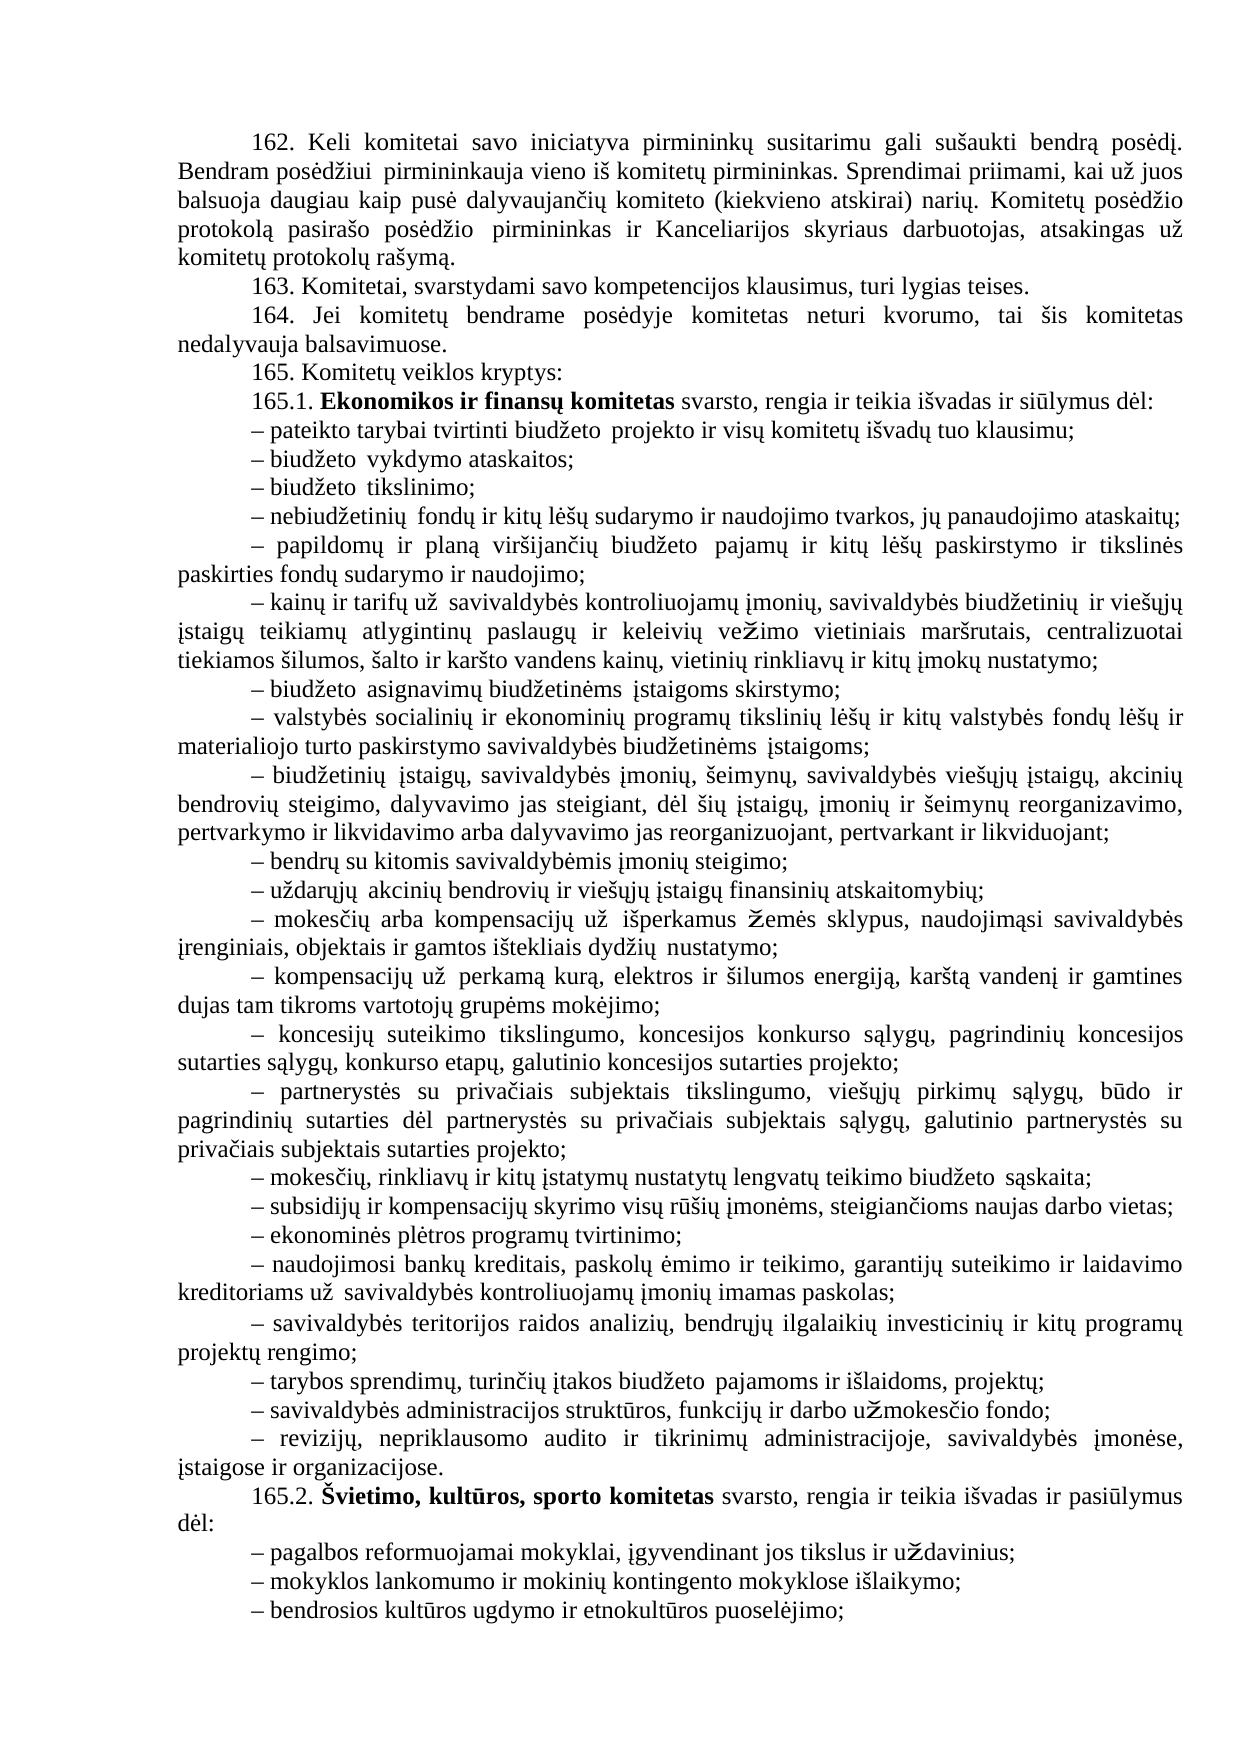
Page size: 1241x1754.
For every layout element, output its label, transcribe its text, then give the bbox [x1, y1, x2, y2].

text 164. Jei komitetų bendrame posėdyje komitetas neturi kvorumo, tai šis komitetas nedalyvauja balsavimuose. [177, 300, 1183, 357]
text – valstybės socialinių ir ekonominių programų tikslinių lėšų ir kitų valstybės fondų lėšų ir materialiojo turto paskirstymo savivaldybės biudžetinėms įstaigoms; [177, 702, 1183, 760]
text – partnerystės su privačiais subjektais tikslingumo, viešųjų pirkimų sąlygų, būdo ir pagrindinių sutarties dėl partnerystės su privačiais subjektais sąlygų, galutinio partnerystės su privačiais subjektais sutarties projekto; [177, 1076, 1183, 1162]
text – tarybos sprendimų, turinčių įtakos biudžeto pajamoms ir išlaidoms, projektų; [177, 1366, 1183, 1395]
text – kompensacijų už perkamą kurą, elektros ir šilumos energiją, karštą vandenį ir gamtines dujas tam tikroms vartotojų grupėms mokėjimo; [177, 961, 1183, 1019]
text – bendrosios kultūros ugdymo ir etnokultūros puoselėjimo; [177, 1595, 1183, 1624]
text 165.2. Švietimo, kultūros, sporto komitetas svarsto, rengia ir teikia išvadas ir pasiūlymus dėl: [177, 1481, 1183, 1537]
text 165. Komitetų veiklos kryptys: [177, 357, 1183, 386]
text – pagalbos reformuojamai mokyklai, įgyvendinant jos tikslus ir uždavinius; [177, 1537, 1183, 1566]
text 165.1. Ekonomikos ir finansų komitetas svarsto, rengia ir teikia išvadas ir siūlymus dėl: [177, 386, 1183, 415]
text – subsidijų ir kompensacijų skyrimo visų rūšių įmonėms, steigiančioms naujas darbo vietas; [177, 1191, 1183, 1220]
text – mokesčių arba kompensacijų už išperkamus žemės sklypus, naudojimąsi savivaldybės įrenginiais, objektais ir gamtos ištekliais dydžių nustatymo; [177, 904, 1183, 961]
text – savivaldybės teritorijos raidos analizių, bendrųjų ilgalaikių investicinių ir kitų programų projektų rengimo; [177, 1308, 1183, 1366]
text – biudžeto asignavimų biudžetinėms įstaigoms skirstymo; [177, 674, 1183, 702]
text – ekonominės plėtros programų tvirtinimo; [177, 1220, 1183, 1249]
text – uždarųjų akcinių bendrovių ir viešųjų įstaigų finansinių atskaitomybių; [177, 875, 1183, 904]
text – revizijų, nepriklausomo audito ir tikrinimų administracijoje, savivaldybės įmonėse, įstaigose ir organizacijose. [177, 1423, 1183, 1481]
text – mokyklos lankomumo ir mokinių kontingento mokyklose išlaikymo; [177, 1566, 1183, 1595]
text 162. Keli komitetai savo iniciatyva pirmininkų susitarimu gali sušaukti bendrą posėdį. Bendram posėdžiui pirmininkauja vieno iš komitetų pirmininkas. Sprendimai priimami, kai už juos balsuoja daugiau kaip pusė dalyvaujančių komiteto (kiekvieno atskirai) narių. Komitetų posėdžio protokolą pasirašo posėdžio pirmininkas ir Kanceliarijos skyriaus darbuotojas, atsakingas už komitetų protokolų rašymą. [177, 127, 1183, 271]
text – biudžeto vykdymo ataskaitos; [177, 444, 1183, 472]
text – koncesijų suteikimo tikslingumo, koncesijos konkurso sąlygų, pagrindinių koncesijos sutarties sąlygų, konkurso etapų, galutinio koncesijos sutarties projekto; [177, 1019, 1183, 1076]
text – biudžetinių įstaigų, savivaldybės įmonių, šeimynų, savivaldybės viešųjų įstaigų, akcinių bendrovių steigimo, dalyvavimo jas steigiant, dėl šių įstaigų, įmonių ir šeimynų reorganizavimo, pertvarkymo ir likvidavimo arba dalyvavimo jas reorganizuojant, pertvarkant ir likviduojant; [177, 760, 1183, 846]
text – nebiudžetinių fondų ir kitų lėšų sudarymo ir naudojimo tvarkos, jų panaudojimo ataskaitų; [177, 501, 1183, 530]
text – mokesčių, rinkliavų ir kitų įstatymų nustatytų lengvatų teikimo biudžeto sąskaita; [177, 1162, 1183, 1191]
text – naudojimosi bankų kreditais, paskolų ėmimo ir teikimo, garantijų suteikimo ir laidavimo kreditoriams už savivaldybės kontroliuojamų įmonių imamas paskolas; [177, 1249, 1183, 1306]
text – bendrų su kitomis savivaldybėmis įmonių steigimo; [177, 846, 1183, 875]
text – biudžeto tikslinimo; [177, 472, 1183, 501]
text 163. Komitetai, svarstydami savo kompetencijos klausimus, turi lygias teises. [177, 271, 1183, 300]
text – pateikto tarybai tvirtinti biudžeto projekto ir visų komitetų išvadų tuo klausimu; [177, 415, 1183, 444]
text – kainų ir tarifų už savivaldybės kontroliuojamų įmonių, savivaldybės biudžetinių ir viešųjų įstaigų teikiamų atlygintinų paslaugų ir keleivių vežimo vietiniais maršrutais, centralizuotai tiekiamos šilumos, šalto ir karšto vandens kainų, vietinių rinkliavų ir kitų įmokų nustatymo; [177, 587, 1183, 674]
text – savivaldybės administracijos struktūros, funkcijų ir darbo užmokesčio fondo; [177, 1395, 1183, 1423]
text – papildomų ir planą viršijančių biudžeto pajamų ir kitų lėšų paskirstymo ir tikslinės paskirties fondų sudarymo ir naudojimo; [177, 530, 1183, 587]
